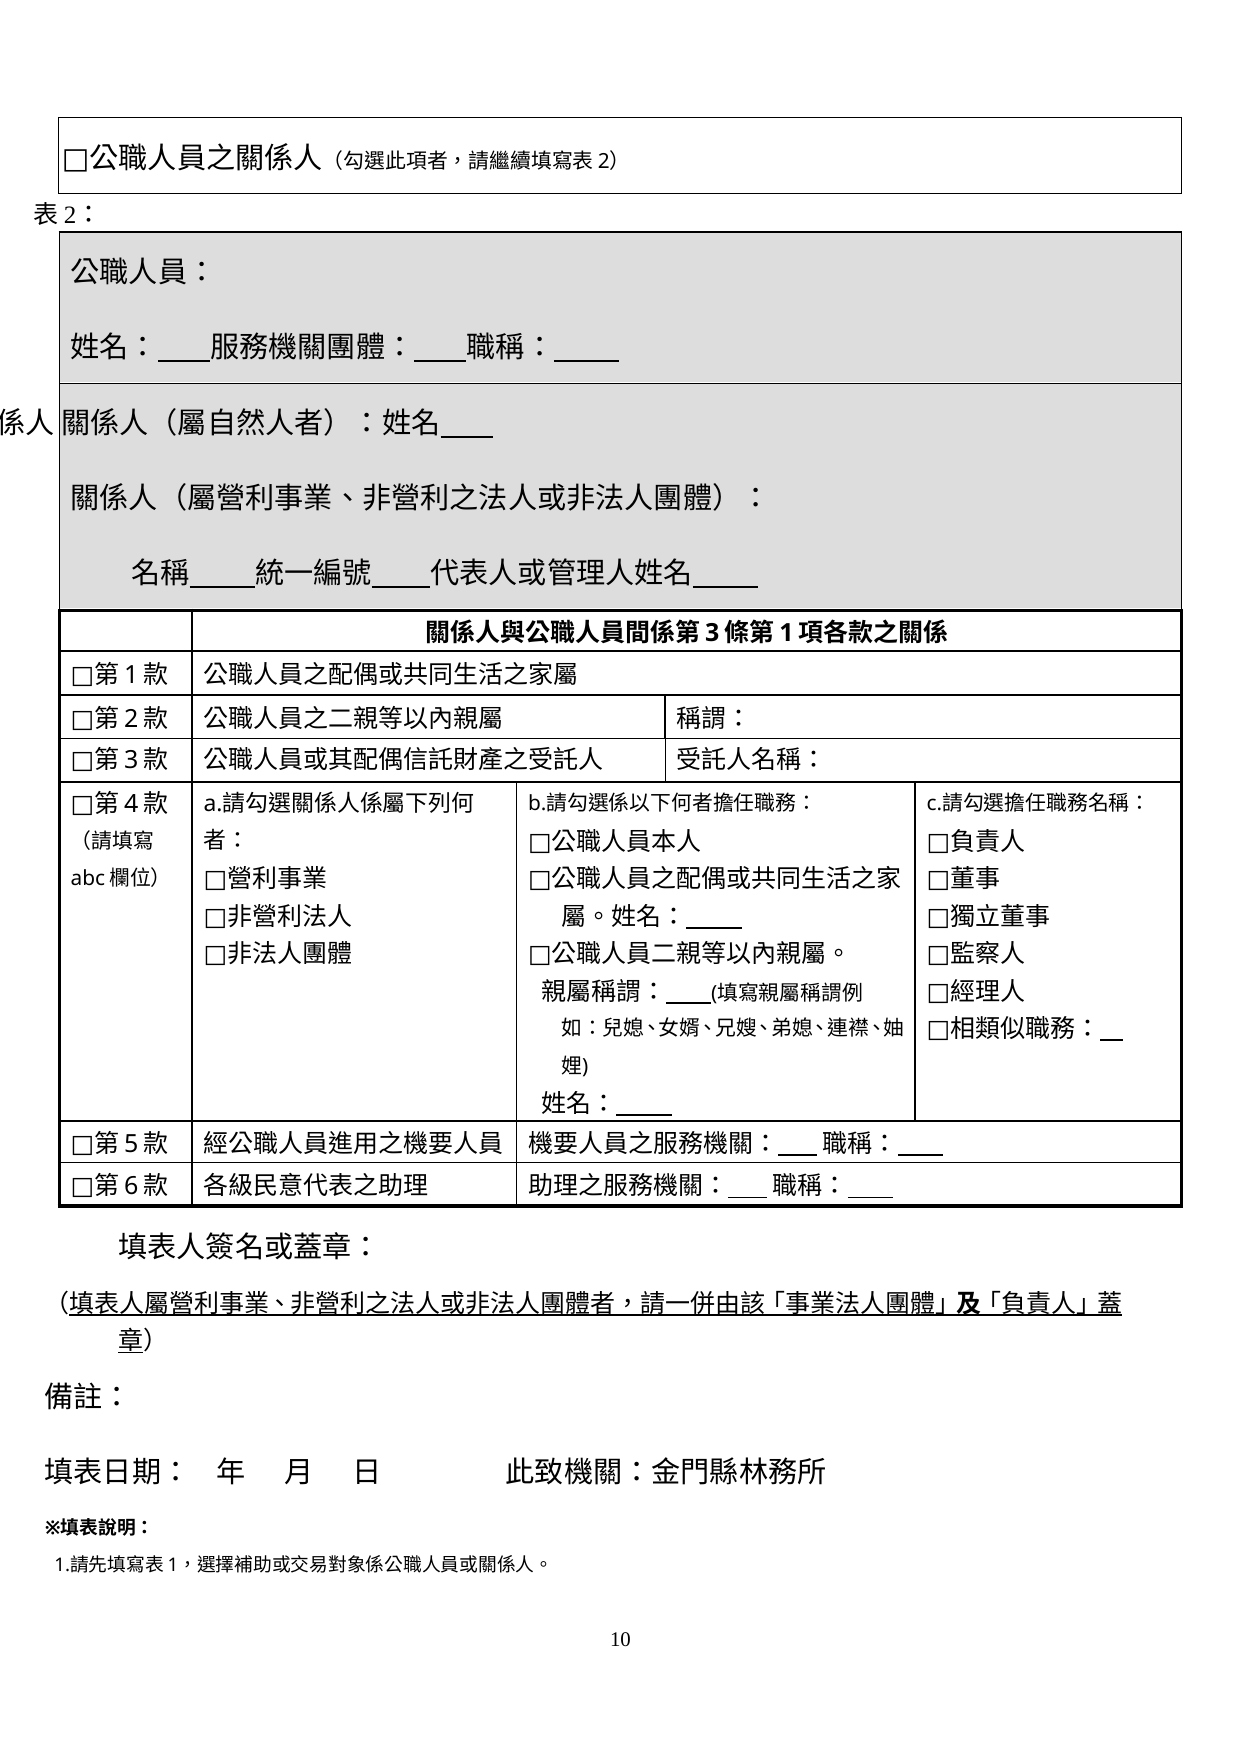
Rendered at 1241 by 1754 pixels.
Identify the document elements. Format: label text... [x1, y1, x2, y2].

table_cell [61, 612, 191, 650]
text ※填表說明： [44, 1507, 1122, 1545]
table_cell 各級民意代表之助理 [193, 1163, 516, 1204]
table_cell 機要人員之服務機關： 職稱： [517, 1122, 1180, 1161]
text （填表人屬營利事業、非營利之法人或非法人團體者，請一併由該「事業法人團體」及「負責人」蓋章） [44, 1282, 1122, 1357]
text 填表日期： 年 月 日 此致機關：金門縣林務所 [44, 1432, 1122, 1507]
table_cell □公職人員之關係人（勾選此項者，請繼續填寫表2） [59, 118, 1181, 193]
text 表2： [15, 194, 1122, 231]
table_cell a.請勾選關係人係屬下列何者： □營利事業 □非營利法人 □非法人團體 [193, 783, 516, 1120]
text 1.請先填寫表1，選擇補助或交易對象係公職人員或關係人。 [44, 1545, 1216, 1582]
table_cell □第3款 [61, 739, 191, 781]
table_cell 關係人與公職人員間係第3條第1項各款之關係 [193, 612, 1180, 650]
table_cell 稱謂： [666, 696, 1180, 737]
text 備註： [44, 1357, 1122, 1432]
table_cell 經公職人員進用之機要人員 [193, 1122, 516, 1161]
table_cell □第6款 [61, 1163, 191, 1204]
table_cell □第4款 （請填寫abc欄位） [61, 783, 191, 1120]
table_cell c.請勾選擔任職務名稱： □負責人 □董事 □獨立董事 □監察人 □經理人 □相類似職務： [916, 783, 1180, 1120]
table_cell b.請勾選係以下何者擔任職務： □公職人員本人 □公職人員之配偶或共同生活之家屬。姓名： □公職人員二親等以內親屬。 親屬稱謂： (填寫親屬稱謂例如：兒媳、女婿、兄嫂、弟媳、連襟、妯娌) 姓名： [517, 783, 914, 1120]
table_cell □第5款 [61, 1122, 191, 1161]
table_cell 關係人 關係人（屬自然人者）：姓名 關係人（屬營利事業、非營利之法人或非法人團體）： 名稱 統一編號 代表人或管理人姓名 [60, 384, 1181, 608]
table_cell □第2款 [61, 696, 191, 737]
table_cell 公職人員或其配偶信託財產之受託人 [193, 739, 665, 781]
table_cell 受託人名稱： [666, 739, 1180, 781]
text 填表人簽名或蓋章： [118, 1208, 1122, 1282]
table_cell 公職人員之二親等以內親屬 [193, 696, 664, 737]
table_cell 助理之服務機關： 職稱： [517, 1163, 1180, 1204]
table_cell □第1款 [61, 652, 191, 694]
table_header 公職人員： 姓名： 服務機關團體： 職稱： [60, 233, 1181, 382]
table_cell 公職人員之配偶或共同生活之家屬 [193, 652, 1180, 694]
